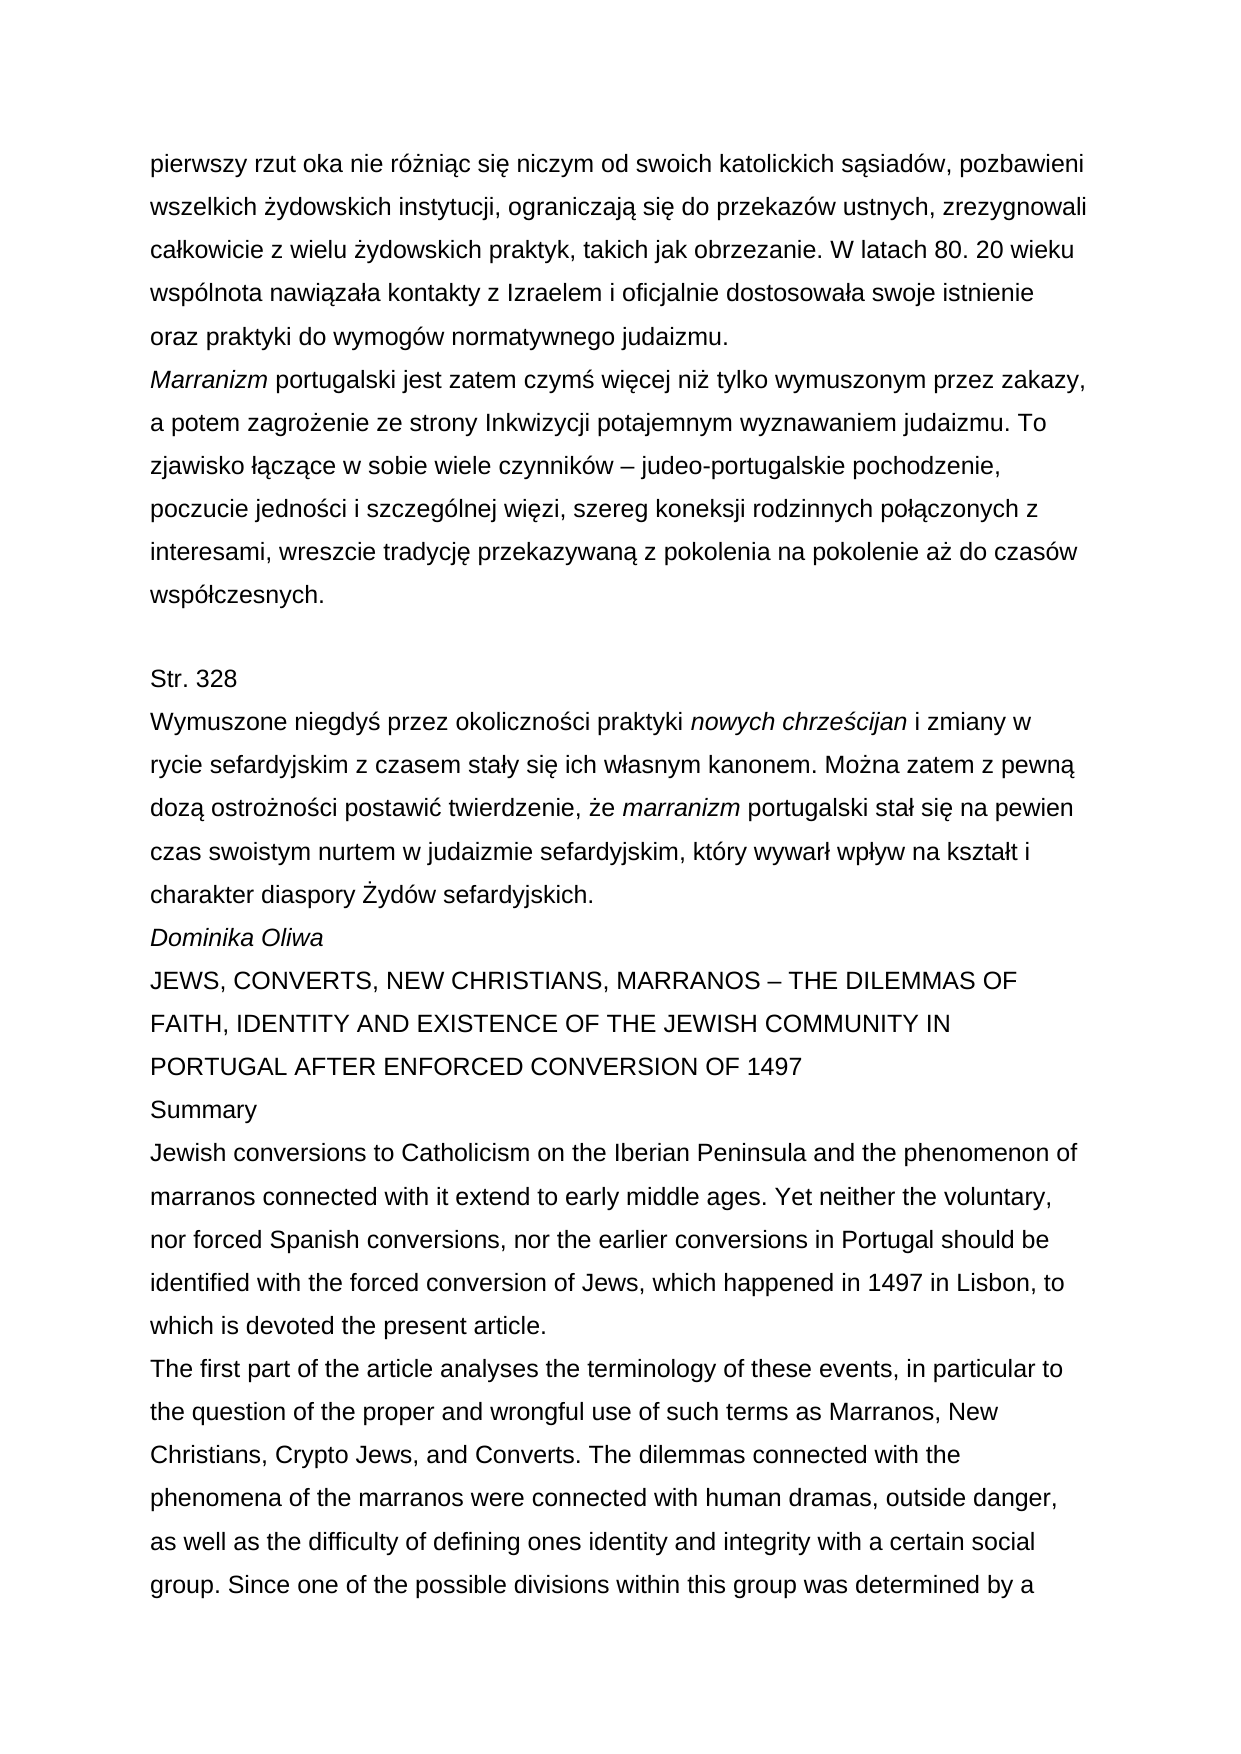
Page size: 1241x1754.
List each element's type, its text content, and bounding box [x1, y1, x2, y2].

subtitle Summary [150, 1095, 1091, 1124]
text Str. 328 [150, 664, 1091, 693]
text pierwszy rzut oka nie różniąc się niczym od swoich katolickich sąsiadów, pozbawieni wszelkich żydowskich instytucji, ograniczają się do przekazów ustnych, zrezygnowali całkowicie z wielu żydowskich praktyk, takich jak obrzezanie. W latach 80. 20 wieku wspólnota nawiązała kontakty z Izraelem i oficjalnie dostosowała swoje istnienie oraz praktyki do wymogów normatywnego judaizmu. [150, 149, 1091, 350]
text JEWS, CONVERTS, NEW CHRISTIANS, MARRANOS – THE DILEMMAS OF FAITH, IDENTITY AND EXISTENCE OF THE JEWISH COMMUNITY IN PORTUGAL AFTER ENFORCED CONVERSION OF 1497 [150, 966, 1091, 1081]
text Wymuszone niegdyś przez okoliczności praktyki nowych chrześcijan i zmiany w rycie sefardyjskim z czasem stały się ich własnym kanonem. Można zatem z pewną dozą ostrożności postawić twierdzenie, że marranizm portugalski stał się na pewien czas swoistym nurtem w judaizmie sefardyjskim, który wywarł wpływ na kształt i charakter diaspory Żydów sefardyjskich. [150, 707, 1091, 908]
text Dominika Oliwa [150, 923, 1091, 952]
text The first part of the article analyses the terminology of these events, in particular to the question of the proper and wrongful use of such terms as Marranos, New Christians, Crypto Jews, and Converts. The dilemmas connected with the phenomena of the marranos were connected with human dramas, outside danger, as well as the difficulty of defining ones identity and integrity with a certain social group. Since one of the possible divisions within this group was determined by a [150, 1354, 1091, 1598]
text Marranizm portugalski jest zatem czymś więcej niż tylko wymuszonym przez zakazy, a potem zagrożenie ze strony Inkwizycji potajemnym wyznawaniem judaizmu. To zjawisko łączące w sobie wiele czynników – judeo-portugalskie pochodzenie, poczucie jedności i szczególnej więzi, szereg koneksji rodzinnych połączonych z interesami, wreszcie tradycję przekazywaną z pokolenia na pokolenie aż do czasów współczesnych. [150, 364, 1091, 609]
text Jewish conversions to Catholicism on the Iberian Peninsula and the phenomenon of marranos connected with it extend to early middle ages. Yet neither the voluntary, nor forced Spanish conversions, nor the earlier conversions in Portugal should be identified with the forced conversion of Jews, which happened in 1497 in Lisbon, to which is devoted the present article. [150, 1138, 1091, 1340]
